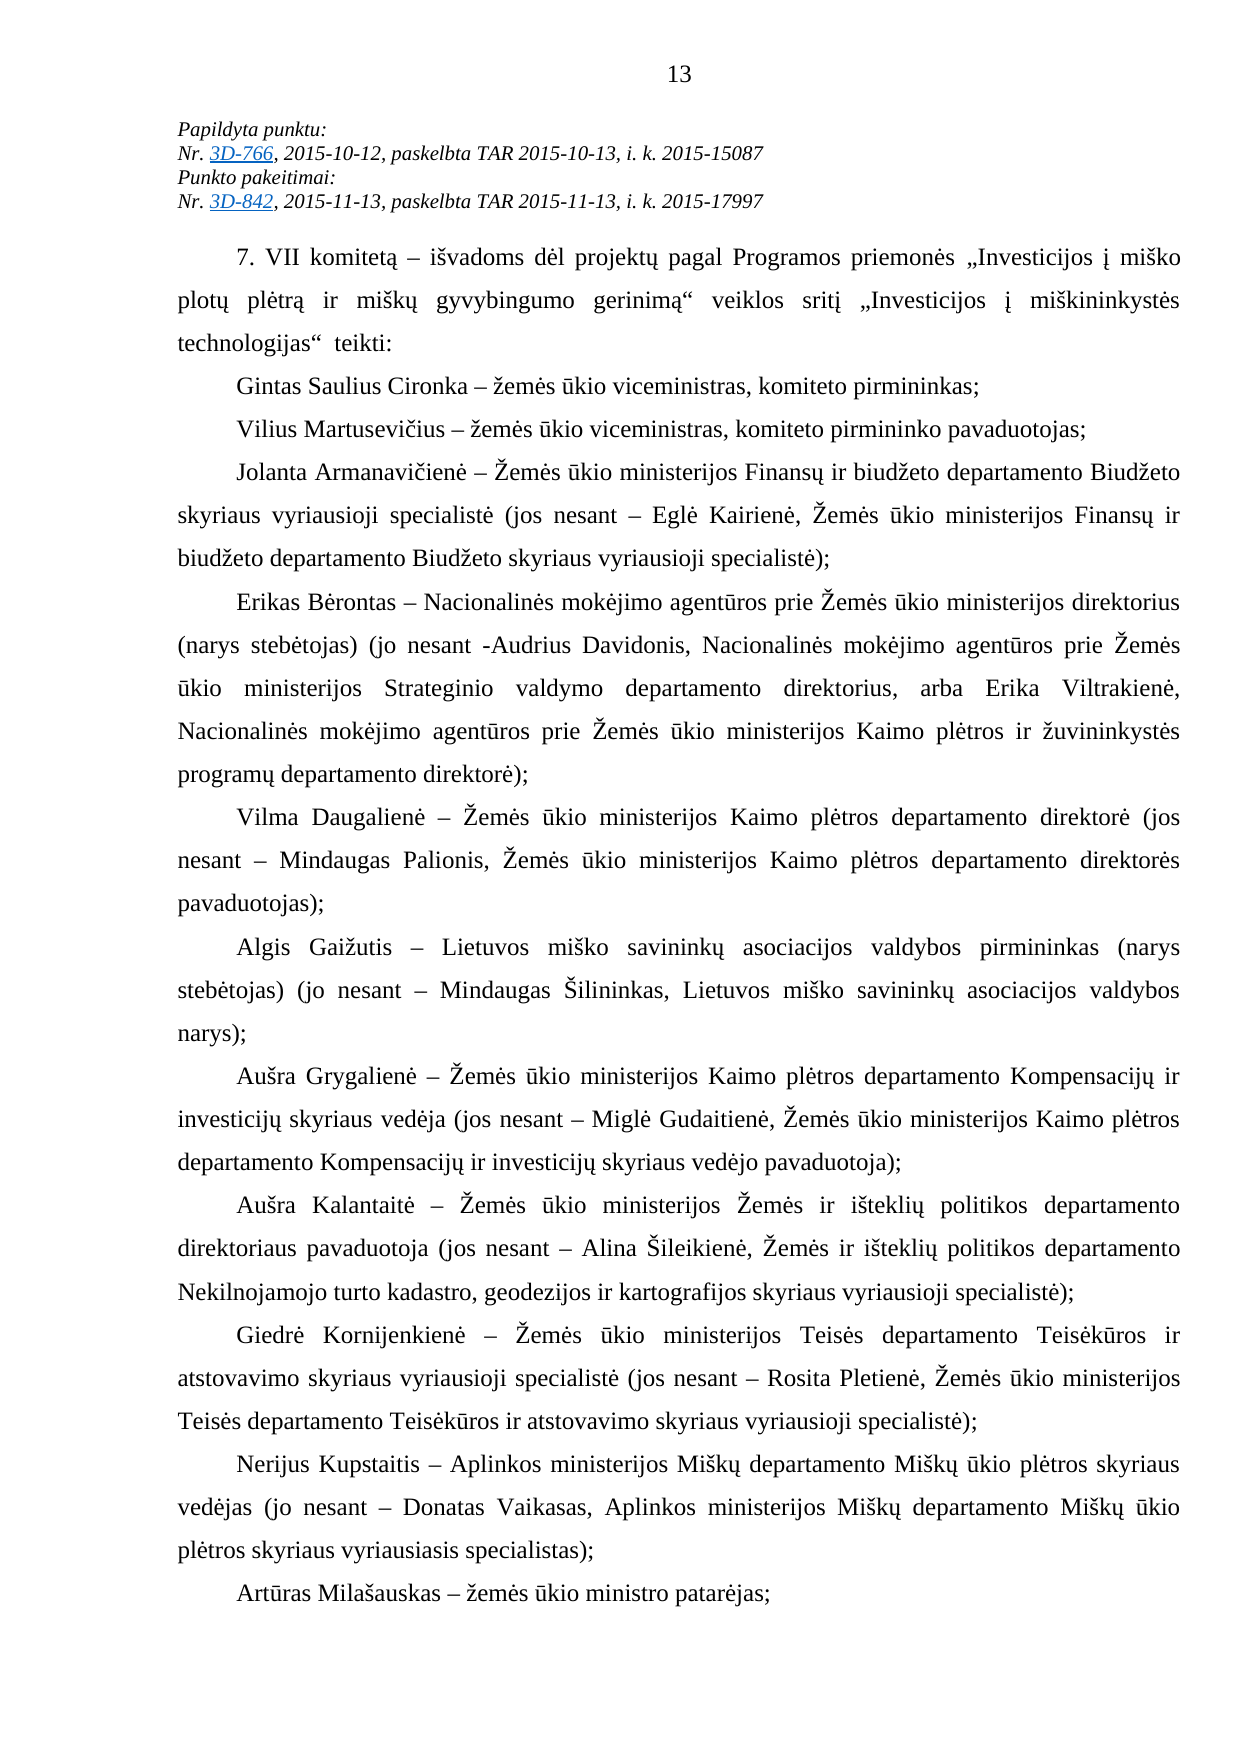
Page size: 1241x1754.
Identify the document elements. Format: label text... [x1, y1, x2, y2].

text Aušra Kalantaitė – Žemės ūkio ministerijos Žemės ir išteklių politikos departamento direktoriaus pavaduotoja (jos nesant – Alina Šileikienė, Žemės ir išteklių politikos departamento Nekilnojamojo turto kadastro, geodezijos ir kartografijos skyriaus vyriausioji specialistė); [177, 1190, 1181, 1305]
text Punkto pakeitimai: [177, 165, 1181, 189]
text Nr. 3D-766, 2015-10-12, paskelbta TAR 2015-10-13, i. k. 2015-15087 [177, 141, 1181, 165]
text Erikas Bėrontas – Nacionalinės mokėjimo agentūros prie Žemės ūkio ministerijos direktorius (narys stebėtojas) (jo nesant -Audrius Davidonis, Nacionalinės mokėjimo agentūros prie Žemės ūkio ministerijos Strateginio valdymo departamento direktorius, arba Erika Viltrakienė, Nacionalinės mokėjimo agentūros prie Žemės ūkio ministerijos Kaimo plėtros ir žuvininkystės programų departamento direktorė); [177, 587, 1181, 788]
text Vilius Martusevičius – žemės ūkio viceministras, komiteto pirmininko pavaduotojas; [177, 414, 1181, 443]
text Algis Gaižutis – Lietuvos miško savininkų asociacijos valdybos pirmininkas (narys stebėtojas) (jo nesant – Mindaugas Šilininkas, Lietuvos miško savininkų asociacijos valdybos narys); [177, 932, 1181, 1047]
text Giedrė Kornijenkienė – Žemės ūkio ministerijos Teisės departamento Teisėkūros ir atstovavimo skyriaus vyriausioji specialistė (jos nesant – Rosita Pletienė, Žemės ūkio ministerijos Teisės departamento Teisėkūros ir atstovavimo skyriaus vyriausioji specialistė); [177, 1320, 1181, 1435]
text Vilma Daugalienė – Žemės ūkio ministerijos Kaimo plėtros departamento direktorė (jos nesant – Mindaugas Palionis, Žemės ūkio ministerijos Kaimo plėtros departamento direktorės pavaduotojas); [177, 802, 1181, 917]
text Papildyta punktu: [177, 117, 1181, 141]
text Artūras Milašauskas – žemės ūkio ministro patarėjas; [177, 1578, 1181, 1607]
text 7. VII komitetą – išvadoms dėl projektų pagal Programos priemonės „Investicijos į miško plotų plėtrą ir miškų gyvybingumo gerinimą“ veiklos sritį „Investicijos į miškininkystės technologijas“ teikti: [177, 242, 1181, 357]
text Aušra Grygalienė – Žemės ūkio ministerijos Kaimo plėtros departamento Kompensacijų ir investicijų skyriaus vedėja (jos nesant – Miglė Gudaitienė, Žemės ūkio ministerijos Kaimo plėtros departamento Kompensacijų ir investicijų skyriaus vedėjo pavaduotoja); [177, 1061, 1181, 1176]
text Jolanta Armanavičienė – Žemės ūkio ministerijos Finansų ir biudžeto departamento Biudžeto skyriaus vyriausioji specialistė (jos nesant – Eglė Kairienė, Žemės ūkio ministerijos Finansų ir biudžeto departamento Biudžeto skyriaus vyriausioji specialistė); [177, 457, 1181, 572]
text Gintas Saulius Cironka – žemės ūkio viceministras, komiteto pirmininkas; [177, 371, 1181, 400]
text Nr. 3D-842, 2015-11-13, paskelbta TAR 2015-11-13, i. k. 2015-17997 [177, 189, 1181, 213]
text Nerijus Kupstaitis – Aplinkos ministerijos Miškų departamento Miškų ūkio plėtros skyriaus vedėjas (jo nesant – Donatas Vaikasas, Aplinkos ministerijos Miškų departamento Miškų ūkio plėtros skyriaus vyriausiasis specialistas); [177, 1449, 1181, 1564]
